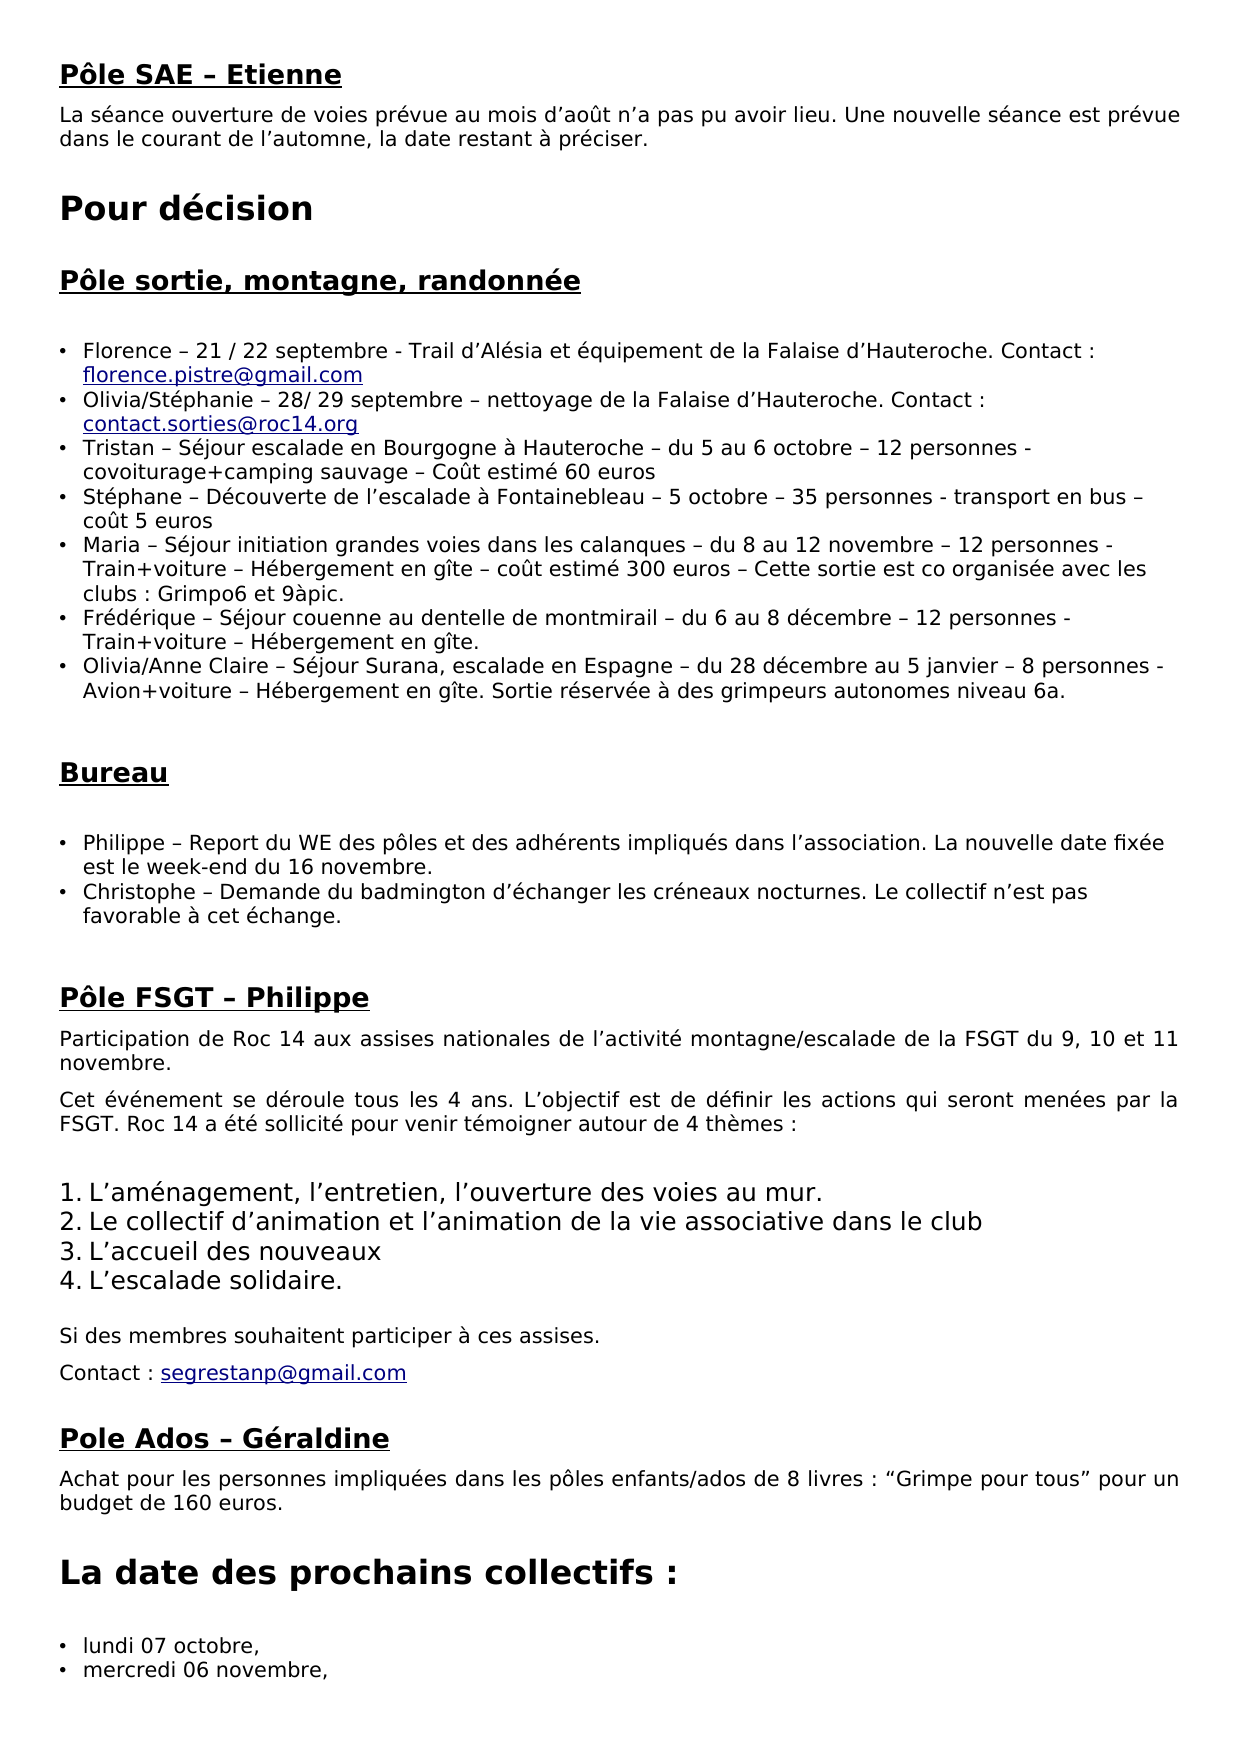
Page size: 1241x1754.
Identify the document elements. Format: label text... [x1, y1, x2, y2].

list L’aménagement, l’entretien, l’ouverture des voies au mur. [59, 1178, 1181, 1207]
list lundi 07 octobre, [59, 1634, 1181, 1658]
subtitle La date des prochains collectifs : [59, 1553, 1181, 1592]
text Participation de Roc 14 aux assises nationales de l’activité montagne/escalade de la FSGT du 9, 10 et 11 novembre. [59, 1027, 1181, 1075]
list Frédérique – Séjour couenne au dentelle de montmirail – du 6 au 8 décembre – 12 personnes - Train+voiture – Hébergement en gîte. [59, 606, 1181, 654]
list Stéphane – Découverte de l’escalade à Fontainebleau – 5 octobre – 35 personnes - transport en bus – coût 5 euros [59, 485, 1181, 533]
subtitle Pole Ados – Géraldine [59, 1423, 1181, 1454]
list Florence – 21 / 22 septembre - Trail d’Alésia et équipement de la Falaise d’Hauteroche. Contact : florence.pistre@gmail.com [59, 339, 1181, 388]
subtitle Pôle SAE – Etienne [59, 59, 1181, 91]
list Le collectif d’animation et l’animation de la vie associative dans le club [59, 1207, 1181, 1237]
list Maria – Séjour initiation grandes voies dans les calanques – du 8 au 12 novembre – 12 personnes - Train+voiture – Hébergement en gîte – coût estimé 300 euros – Cette sortie est co organisée avec les clubs : Grimpo6 et 9àpic. [59, 533, 1181, 606]
list L’escalade solidaire. [59, 1266, 1181, 1295]
subtitle Pôle sortie, montagne, randonnée [59, 266, 1181, 297]
subtitle Bureau [59, 758, 1181, 789]
list Olivia/Anne Claire – Séjour Surana, escalade en Espagne – du 28 décembre au 5 janvier – 8 personnes - Avion+voiture – Hébergement en gîte. Sortie réservée à des grimpeurs autonomes niveau 6a. [59, 654, 1181, 703]
list mercredi 06 novembre, [59, 1658, 1181, 1682]
text Achat pour les personnes impliquées dans les pôles enfants/ados de 8 livres : “Grimpe pour tous” pour un budget de 160 euros. [59, 1467, 1181, 1516]
text Contact : segrestanp@gmail.com [59, 1361, 1181, 1386]
list Philippe – Report du WE des pôles et des adhérents impliqués dans l’association. La nouvelle date fixée est le week-end du 16 novembre. [59, 831, 1181, 880]
text Cet événement se déroule tous les 4 ans. L’objectif est de définir les actions qui seront menées par la FSGT. Roc 14 a été sollicité pour venir témoigner autour de 4 thèmes : [59, 1088, 1181, 1136]
text Si des membres souhaitent participer à ces assises. [59, 1324, 1181, 1349]
subtitle Pôle FSGT – Philippe [59, 983, 1181, 1014]
subtitle Pour décision [59, 189, 1181, 228]
list L’accueil des nouveaux [59, 1237, 1181, 1266]
list Olivia/Stéphanie – 28/ 29 septembre – nettoyage de la Falaise d’Hauteroche. Contact : contact.sorties@roc14.org [59, 388, 1181, 436]
list Tristan – Séjour escalade en Bourgogne à Hauteroche – du 5 au 6 octobre – 12 personnes - covoiturage+camping sauvage – Coût estimé 60 euros [59, 436, 1181, 485]
list Christophe – Demande du badmington d’échanger les créneaux nocturnes. Le collectif n’est pas favorable à cet échange. [59, 880, 1181, 928]
text La séance ouverture de voies prévue au mois d’août n’a pas pu avoir lieu. Une nouvelle séance est prévue dans le courant de l’automne, la date restant à préciser. [59, 103, 1181, 152]
